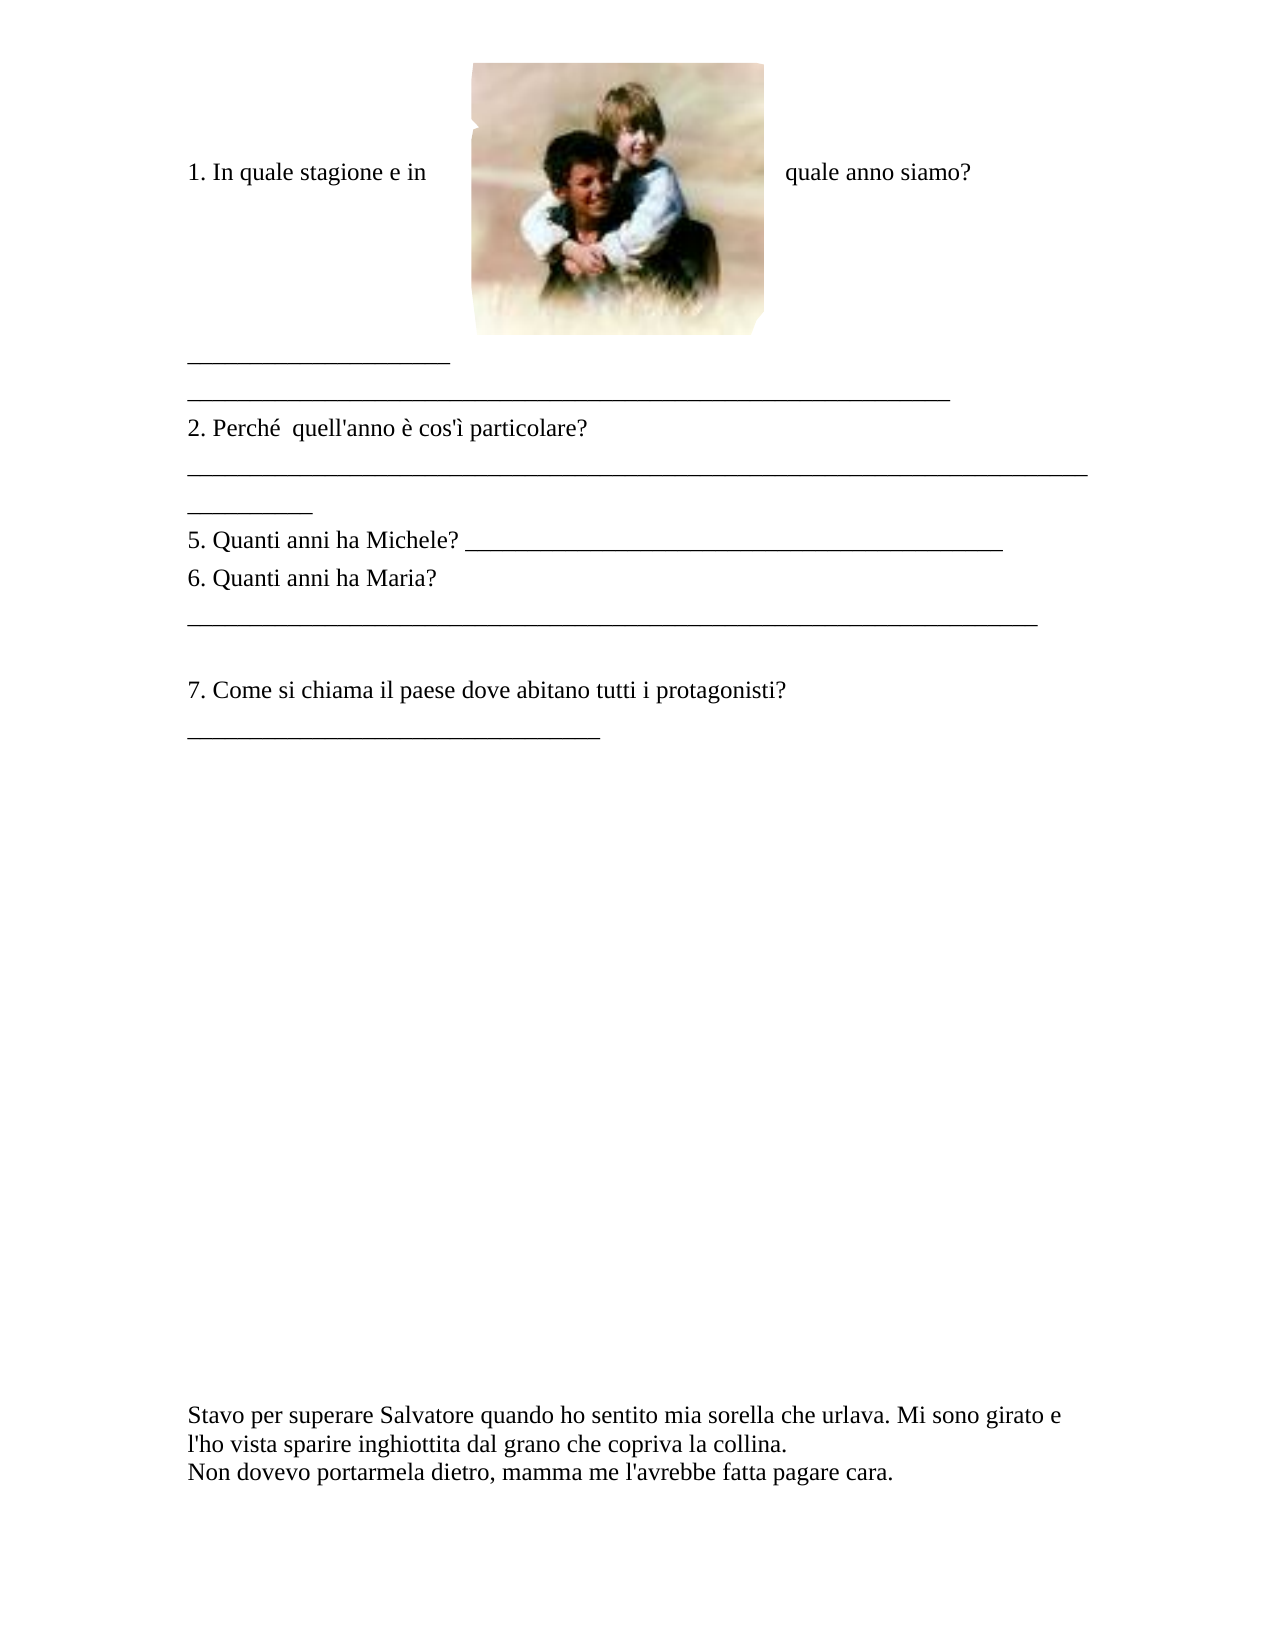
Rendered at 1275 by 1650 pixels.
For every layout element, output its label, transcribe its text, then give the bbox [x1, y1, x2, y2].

text 7. Come si chiama il paese dove abitano tutti i protagonisti? _________________________________ [187, 669, 1087, 744]
text __________ [187, 476, 1087, 519]
text 2. Perché quell'anno è cos'ì particolare? [187, 406, 1087, 444]
text __________________________________________________________________________________ [187, 187, 1087, 406]
text Stavo per superare Salvatore quando ho sentito mia sorella che urlava. Mi sono girato e l'ho vista sparire inghiottita dal grano che copriva la collina. [187, 1400, 1087, 1457]
text quale anno siamo? [764, 150, 1087, 187]
text 5. Quanti anni ha Michele? ___________________________________________ [187, 519, 1087, 556]
text 6. Quanti anni ha Maria? ____________________________________________________________________ [187, 556, 1087, 631]
text 1. In quale stagione e in [187, 150, 471, 187]
text ________________________________________________________________________ [187, 444, 1087, 475]
text Non dovevo portarmela dietro, mamma me l'avrebbe fatta pagare cara. [187, 1457, 1087, 1486]
